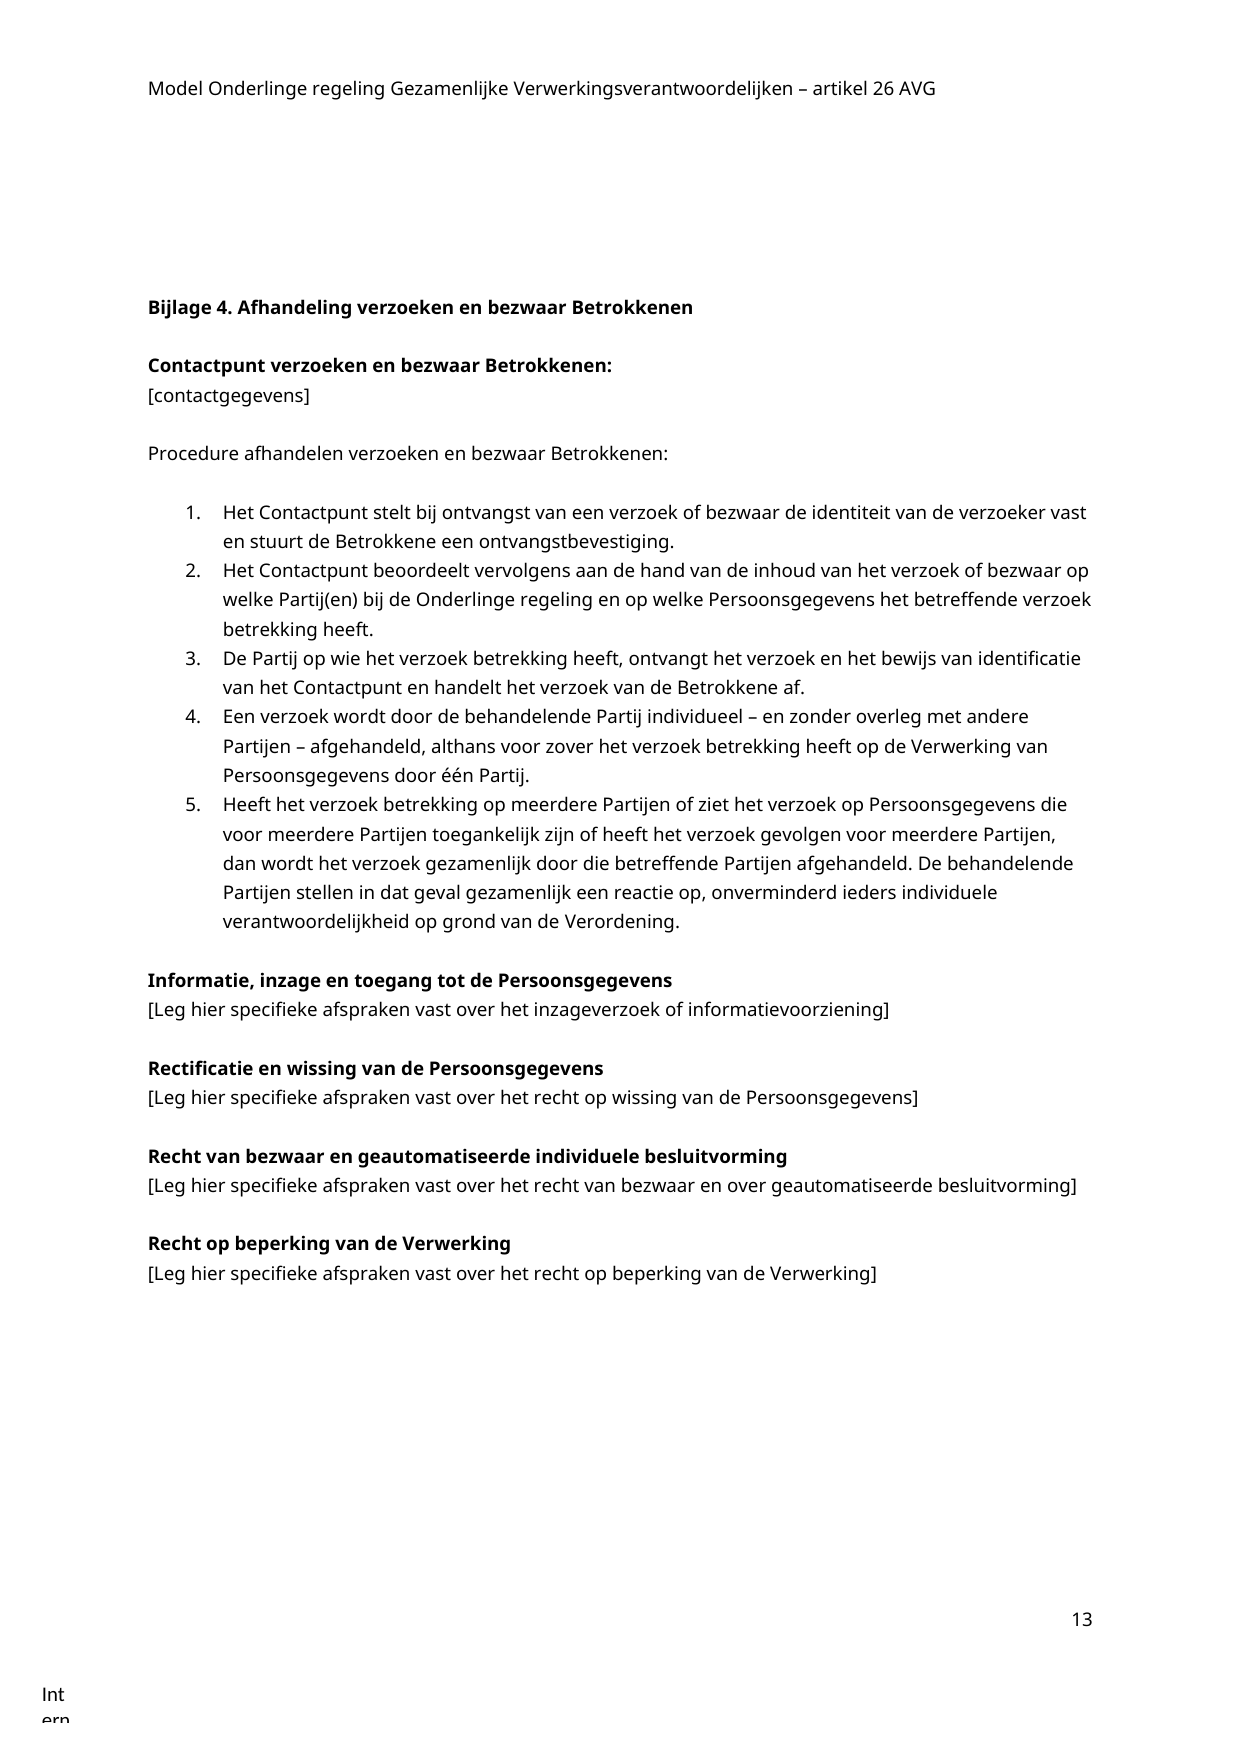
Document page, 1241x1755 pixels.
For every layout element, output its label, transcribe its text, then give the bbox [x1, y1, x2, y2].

list Een verzoek wordt door de behandelende Partij individueel – en zonder overleg met andere Partijen – afgehandeld, althans voor zover het verzoek betrekking heeft op de Verwerking van Persoonsgegevens door één Partij. [185, 704, 1093, 788]
list Het Contactpunt beoordeelt vervolgens aan de hand van de inhoud van het verzoek of bezwaar op welke Partij(en) bij de Onderlinge regeling en op welke Persoonsgegevens het betreffende verzoek betrekking heeft. [185, 557, 1093, 642]
text Rectificatie en wissing van de Persoonsgegevens [Leg hier specifieke afspraken vast over het recht op wissing van de Persoonsgegevens] [148, 1055, 1093, 1110]
text [Leg hier specifieke afspraken vast over het inzageverzoek of informatievoorziening] [148, 997, 1093, 1022]
text [Leg hier specifieke afspraken vast over het recht op beperking van de Verwerking] [148, 1260, 1093, 1286]
text Recht op beperking van de Verwerking [148, 1231, 1093, 1256]
list Heeft het verzoek betrekking op meerdere Partijen of ziet het verzoek op Persoonsgegevens die voor meerdere Partijen toegankelijk zijn of heeft het verzoek gevolgen voor meerdere Partijen, dan wordt het verzoek gezamenlijk door die betreffende Partijen afgehandeld. De behandelende Partijen stellen in dat geval gezamenlijk een reactie op, onverminderd ieders individuele verantwoordelijkheid op grond van de Verordening. [185, 792, 1093, 934]
text Bijlage 4. Afhandeling verzoeken en bezwaar Betrokkenen [148, 294, 1093, 319]
text Informatie, inzage en toegang tot de Persoonsgegevens [148, 938, 1093, 993]
list De Partij op wie het verzoek betrekking heeft, ontvangt het verzoek en het bewijs van identificatie van het Contactpunt en handelt het verzoek van de Betrokkene af. [185, 645, 1093, 700]
list Het Contactpunt stelt bij ontvangst van een verzoek of bezwaar de identiteit van de verzoeker vast en stuurt de Betrokkene een ontvangstbevestiging. [185, 499, 1093, 554]
text Contactpunt verzoeken en bezwaar Betrokkenen: [contactgegevens] [148, 323, 1093, 437]
text Recht van bezwaar en geautomatiseerde individuele besluitvorming [Leg hier specifieke afspraken vast over het recht van bezwaar en over geautomatiseerde besluitvorming] [148, 1143, 1093, 1198]
text Procedure afhandelen verzoeken en bezwaar Betrokkenen: [148, 440, 1093, 466]
